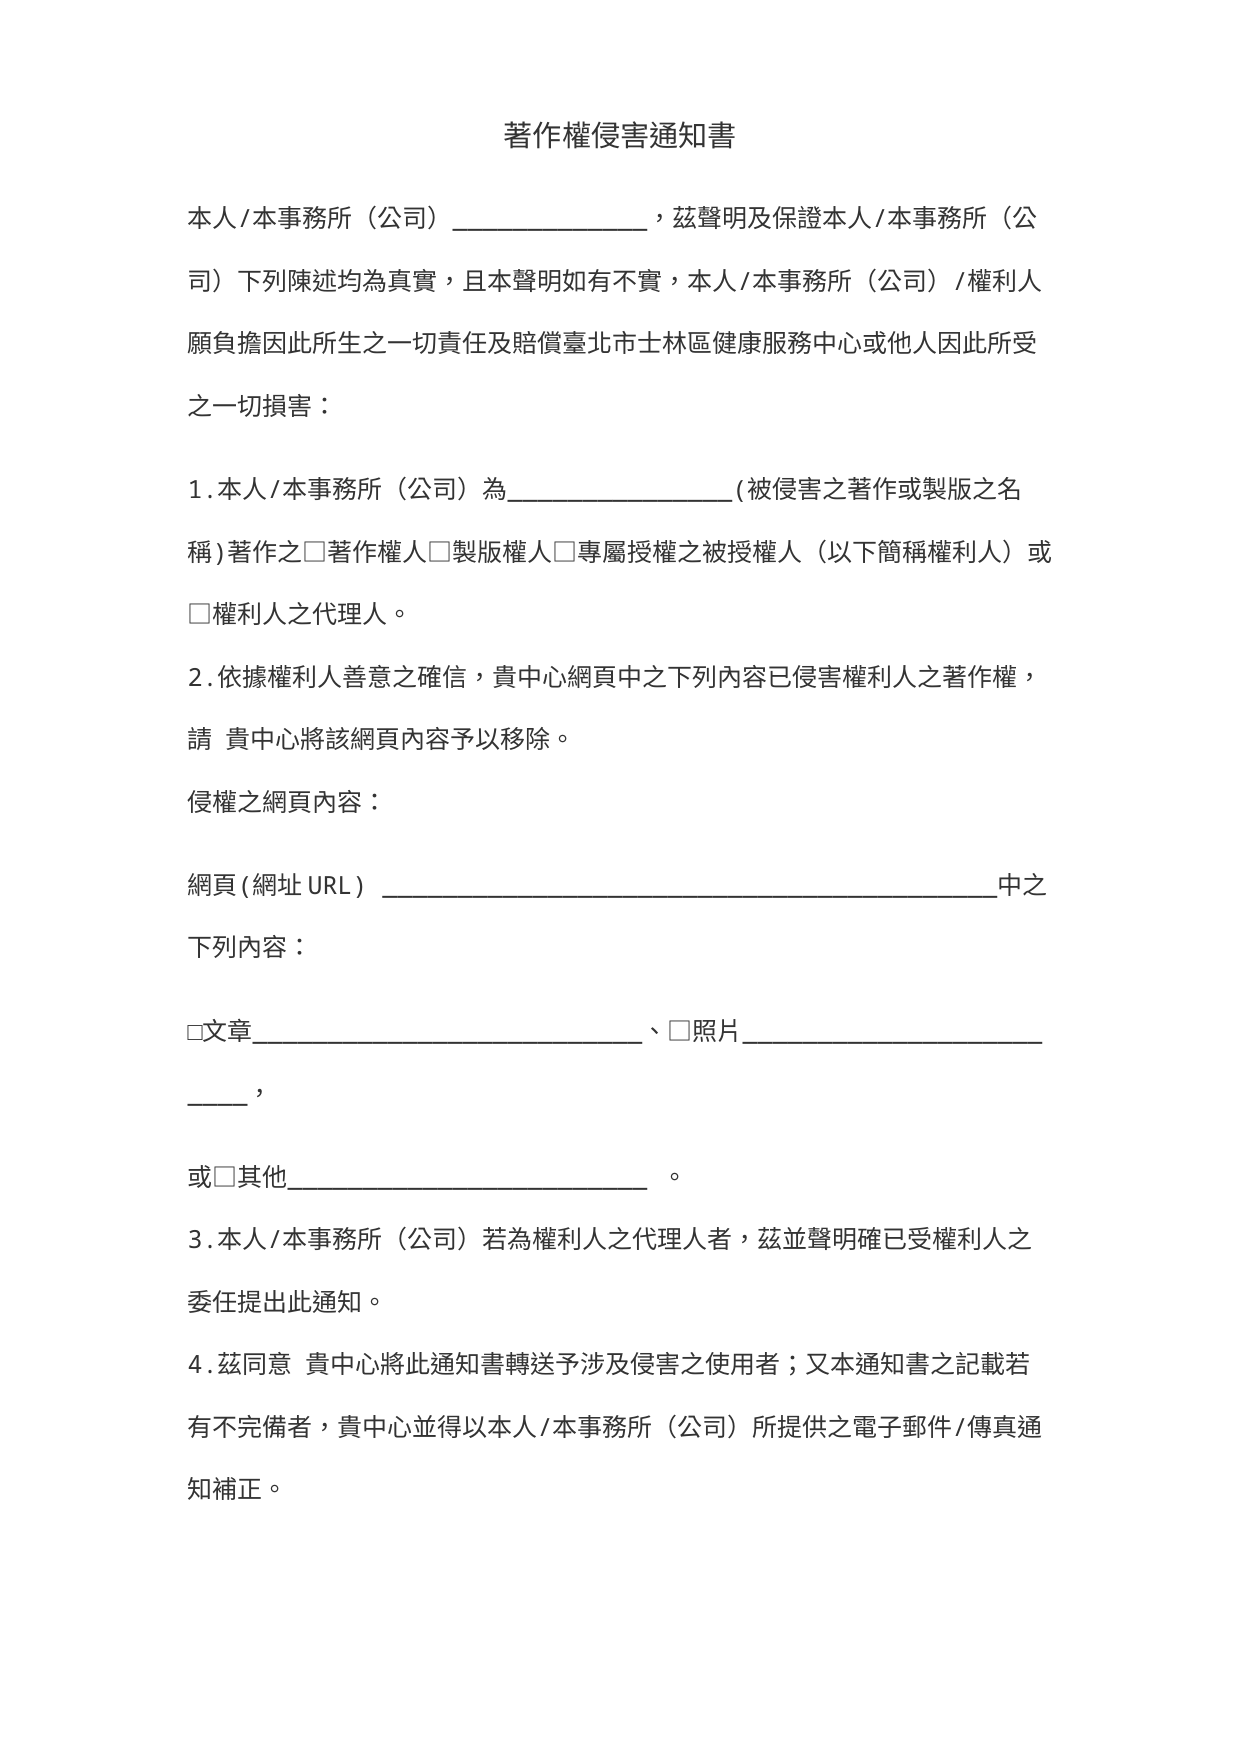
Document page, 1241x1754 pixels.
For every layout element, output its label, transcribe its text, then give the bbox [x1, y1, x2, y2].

text 1.本人/本事務所（公司）為_______________(被侵害之著作或製版之名稱)著作之□著作權人□製版權人□專屬授權之被授權人（以下簡稱權利人）或□權利人之代理人。 2.依據權利人善意之確信，貴中心網頁中之下列內容已侵害權利人之著作權，請 貴中心將該網頁內容予以移除。 侵權之網頁內容： [187, 446, 1053, 821]
text □文章__________________________、□照片________________________， [187, 988, 1053, 1113]
text 網頁(網址URL) _________________________________________中之下列內容： [187, 842, 1053, 967]
text 本人/本事務所（公司）­­_____________，茲聲明及保證本人/本事務所（公司）下列陳述均為真實，且本聲明如有不實，本人/本事務所（公司）/權利人願負擔因此所生之一切責任及賠償臺北市士林區健康服務中心或他人因此所受之一切損害： [187, 175, 1053, 425]
text 或□其他________________________ 。 3.本人/本事務所（公司）若為權利人之代理人者，茲並聲明確已受權利人之委任提出此通知。 4.茲同意 貴中心將此通知書轉送予涉及侵害之使用者；又本通知書之記載若有不完備者，貴中心並得以本人/本事務所（公司）所提供之電子郵件/傳真通知補正。 [187, 1133, 1053, 1508]
text 著作權侵害通知書 [187, 92, 1053, 154]
